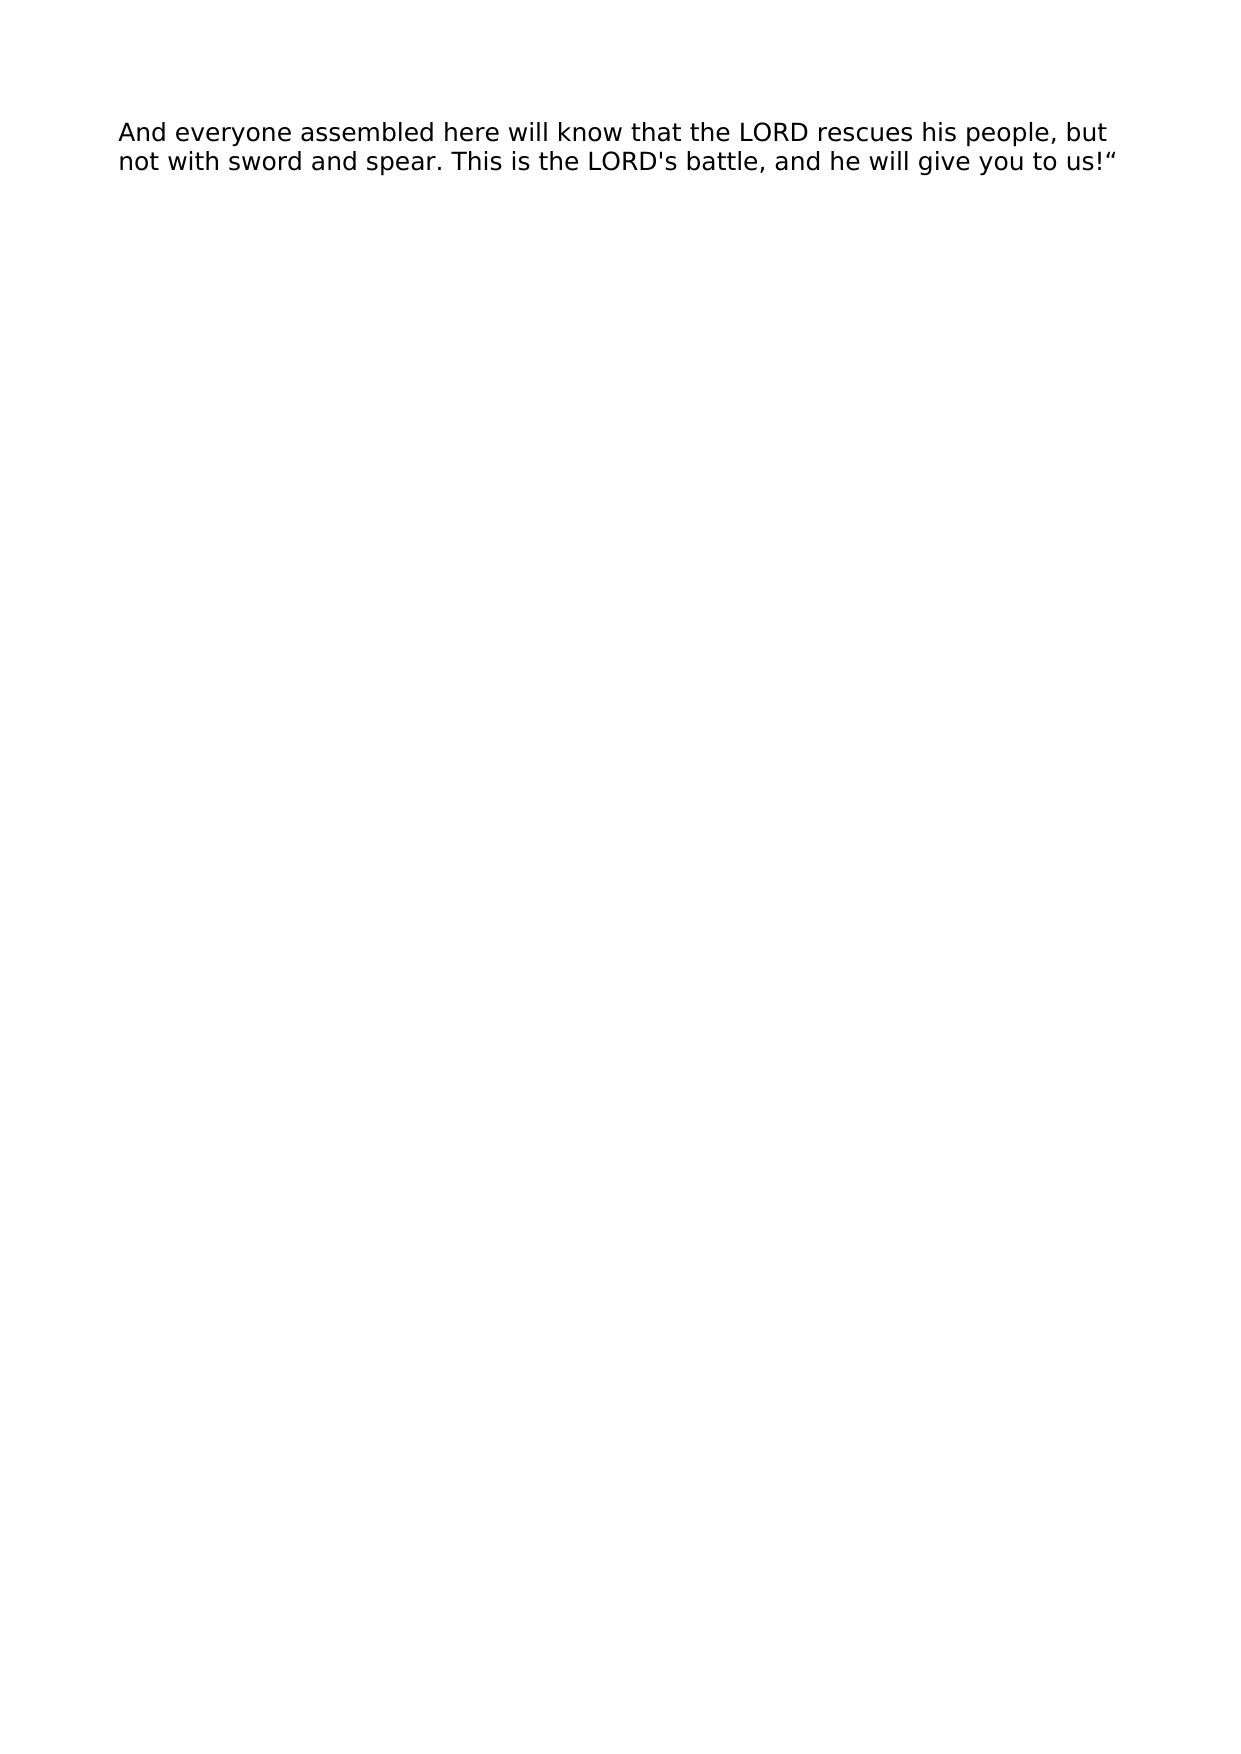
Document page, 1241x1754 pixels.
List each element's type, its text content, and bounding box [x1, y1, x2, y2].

text And everyone assembled here will know that the LORD rescues his people, but not with sword and spear. This is the LORD's battle, and he will give you to us!“ [118, 118, 1122, 176]
